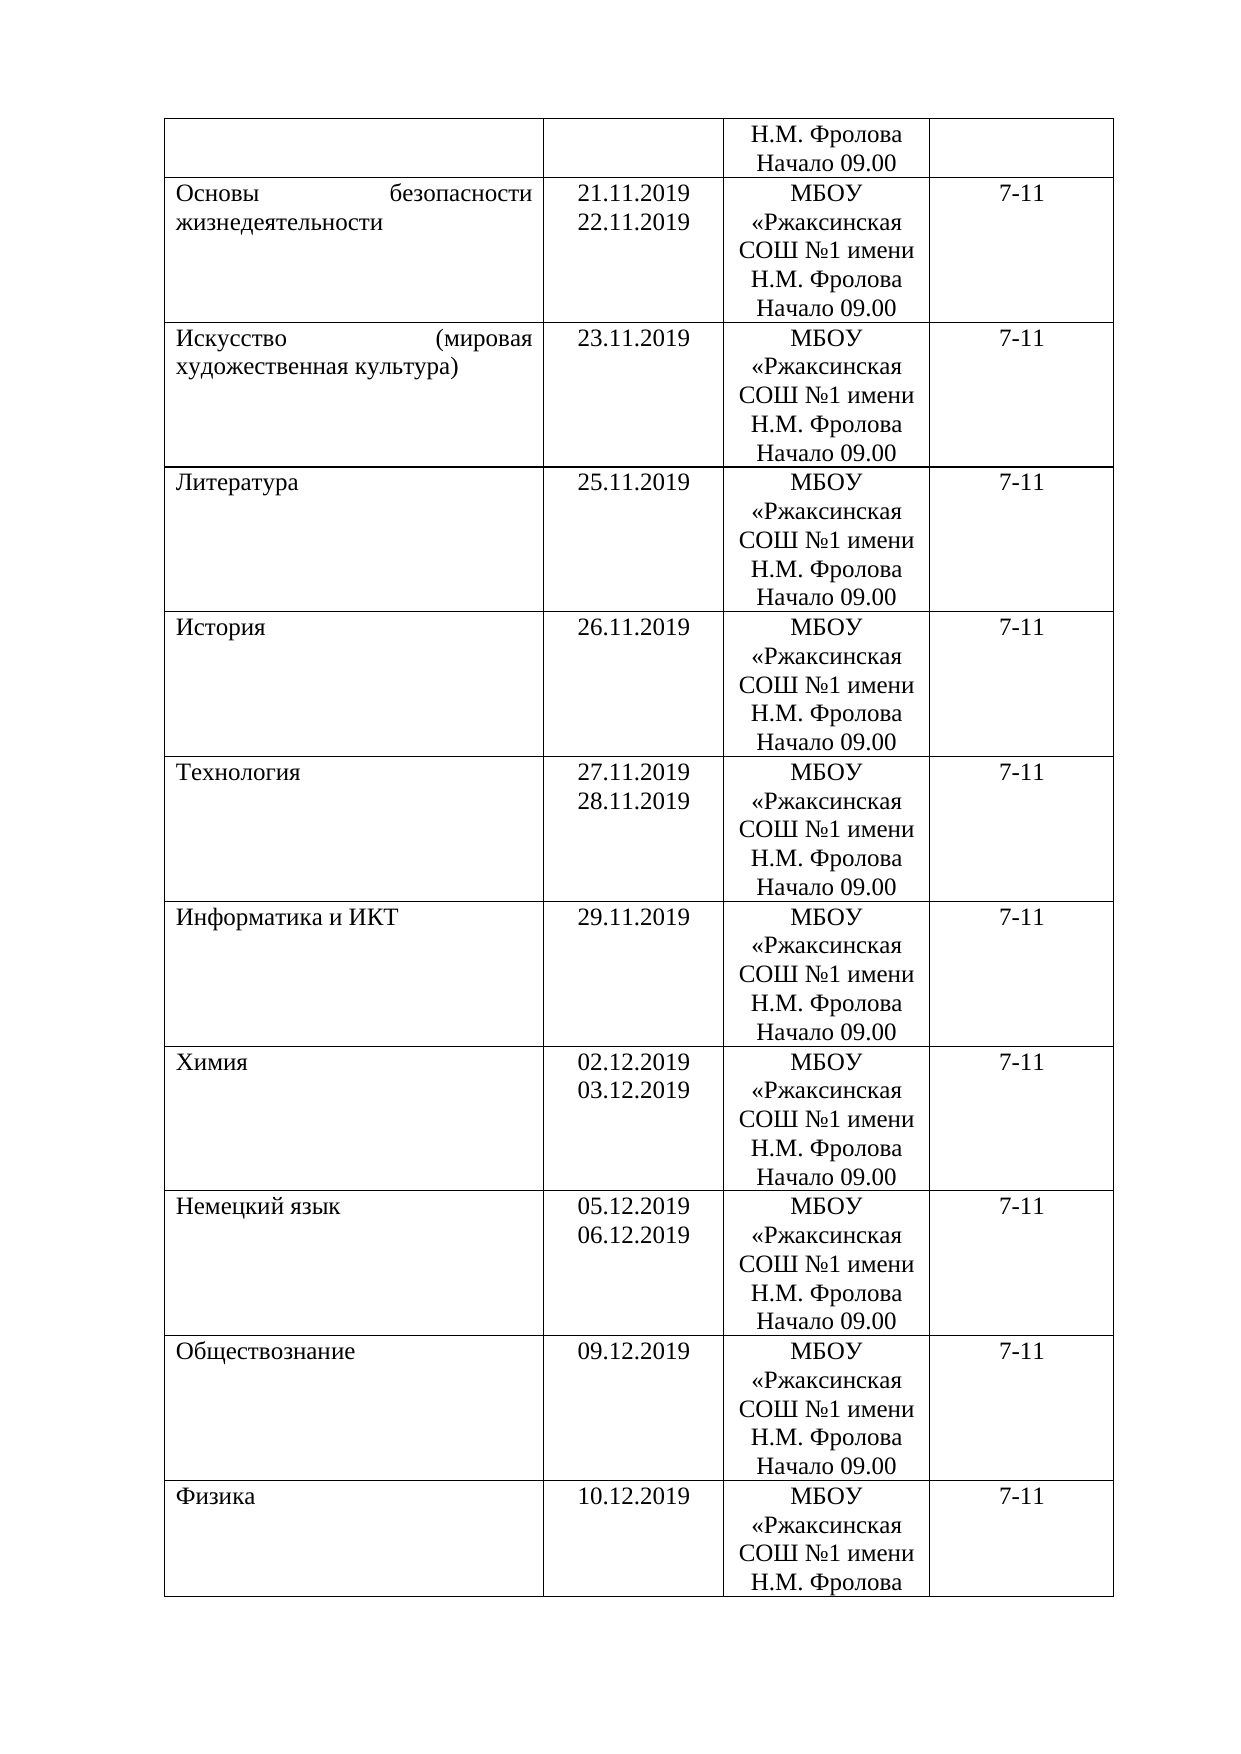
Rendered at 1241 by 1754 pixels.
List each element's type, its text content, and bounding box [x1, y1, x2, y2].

table_cell МБОУ «Ржаксинская СОШ №1 имени Н.М. Фролова Начало 09.00 [724, 468, 929, 611]
table_cell 27.11.2019 28.11.2019 [544, 757, 723, 901]
table_cell [544, 119, 723, 177]
table_cell Информатика и ИКТ [165, 902, 543, 1046]
table_cell МБОУ «Ржаксинская СОШ №1 имени Н.М. Фролова Начало 09.00 [724, 323, 929, 466]
table_cell История [165, 612, 543, 756]
table_cell 23.11.2019 [544, 323, 723, 466]
table_cell 21.11.2019 22.11.2019 [544, 178, 723, 322]
table_cell МБОУ «Ржаксинская СОШ №1 имени Н.М. Фролова Начало 09.00 [724, 1191, 929, 1335]
table_cell МБОУ «Ржаксинская СОШ №1 имени Н.М. Фролова [724, 1481, 929, 1596]
table_cell 02.12.2019 03.12.2019 [544, 1047, 723, 1190]
table_cell Основы безопасности жизнедеятельности [165, 178, 543, 322]
table_cell Химия [165, 1047, 543, 1190]
table_cell [165, 119, 543, 177]
table_cell 7-11 [930, 178, 1113, 322]
table_cell 7-11 [930, 1047, 1113, 1190]
table_cell 7-11 [930, 468, 1113, 611]
table_cell 7-11 [930, 1336, 1113, 1480]
table_cell Немецкий язык [165, 1191, 543, 1335]
table_cell 09.12.2019 [544, 1336, 723, 1480]
table_cell Литература [165, 468, 543, 611]
table_cell 25.11.2019 [544, 468, 723, 611]
table_cell Физика [165, 1481, 543, 1596]
table_cell МБОУ «Ржаксинская СОШ №1 имени Н.М. Фролова Начало 09.00 [724, 178, 929, 322]
table_cell 05.12.2019 06.12.2019 [544, 1191, 723, 1335]
table_cell 7-11 [930, 1191, 1113, 1335]
table_cell МБОУ «Ржаксинская СОШ №1 имени Н.М. Фролова Начало 09.00 [724, 902, 929, 1046]
table_cell 26.11.2019 [544, 612, 723, 756]
table_cell 7-11 [930, 1481, 1113, 1596]
table_cell 7-11 [930, 323, 1113, 466]
table_cell [930, 119, 1113, 177]
table_cell Искусство (мировая художественная культура) [165, 323, 543, 466]
table_cell 10.12.2019 [544, 1481, 723, 1596]
table_cell 7-11 [930, 902, 1113, 1046]
table_cell МБОУ «Ржаксинская СОШ №1 имени Н.М. Фролова Начало 09.00 [724, 1047, 929, 1190]
table_cell МБОУ «Ржаксинская СОШ №1 имени Н.М. Фролова Начало 09.00 [724, 612, 929, 756]
table_cell Обществознание [165, 1336, 543, 1480]
table_cell Технология [165, 757, 543, 901]
table_cell МБОУ «Ржаксинская СОШ №1 имени Н.М. Фролова Начало 09.00 [724, 757, 929, 901]
table_cell 7-11 [930, 612, 1113, 756]
table_cell МБОУ «Ржаксинская СОШ №1 имени Н.М. Фролова Начало 09.00 [724, 1336, 929, 1480]
table_cell Н.М. Фролова Начало 09.00 [724, 119, 929, 177]
table_cell 7-11 [930, 757, 1113, 901]
table_cell 29.11.2019 [544, 902, 723, 1046]
